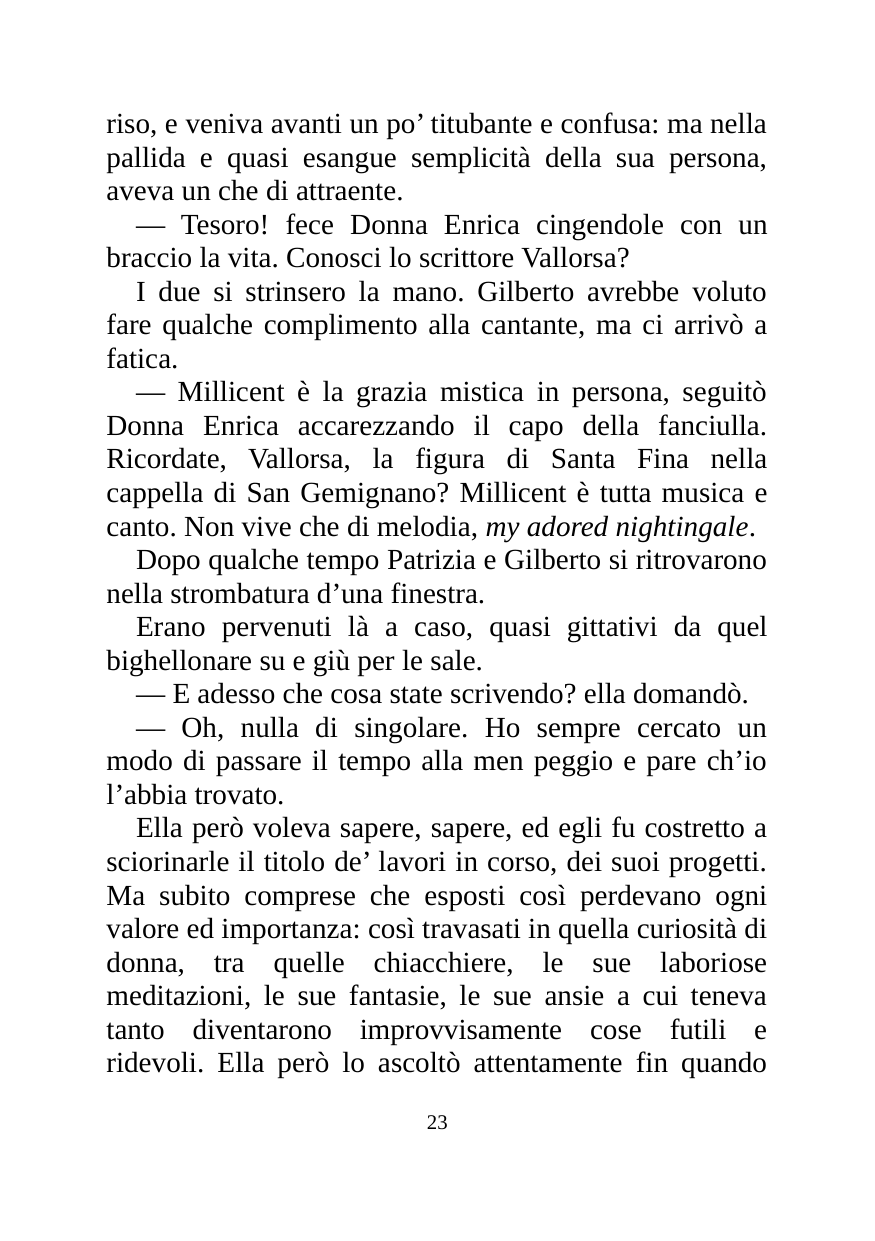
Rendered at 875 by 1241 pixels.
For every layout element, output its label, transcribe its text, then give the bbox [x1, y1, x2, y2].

text — Tesoro! fece Donna Enrica cingendole con un braccio la vita. Conosci lo scrittore Vallorsa? [106, 207, 768, 274]
text Dopo qualche tempo Patrizia e Gilberto si ritrovarono nella strombatura d’una finestra. [106, 542, 768, 609]
text — E adesso che cosa state scrivendo? ella domandò. [106, 676, 768, 710]
text Erano pervenuti là a caso, quasi gittativi da quel bighellonare su e giù per le sale. [106, 609, 768, 676]
text I due si strinsero la mano. Gilberto avrebbe voluto fare qualche complimento alla cantante, ma ci arrivò a fatica. [106, 274, 768, 374]
text — Millicent è la grazia mistica in persona, seguitò Donna Enrica accarezzando il capo della fanciulla. Ricordate, Vallorsa, la figura di Santa Fina nella cappella di San Gemignano? Millicent è tutta musica e canto. Non vive che di melodia, my adored nightingale. [106, 374, 768, 542]
text — Oh, nulla di singolare. Ho sempre cercato un modo di passare il tempo alla men peggio e pare ch’io l’abbia trovato. [106, 710, 768, 811]
text Ella però voleva sapere, sapere, ed egli fu costretto a sciorinarle il titolo de’ lavori in corso, dei suoi progetti. Ma subito comprese che esposti così perdevano ogni valore ed importanza: così travasati in quella curiosità di donna, tra quelle chiacchiere, le sue laboriose meditazioni, le sue fantasie, le sue ansie a cui teneva tanto diventarono improvvisamente cose futili e ridevoli. Ella però lo ascoltò attentamente fin quando [106, 811, 768, 1079]
text riso, e veniva avanti un po’ titubante e confusa: ma nella pallida e quasi esangue semplicità della sua persona, aveva un che di attraente. [106, 106, 768, 207]
